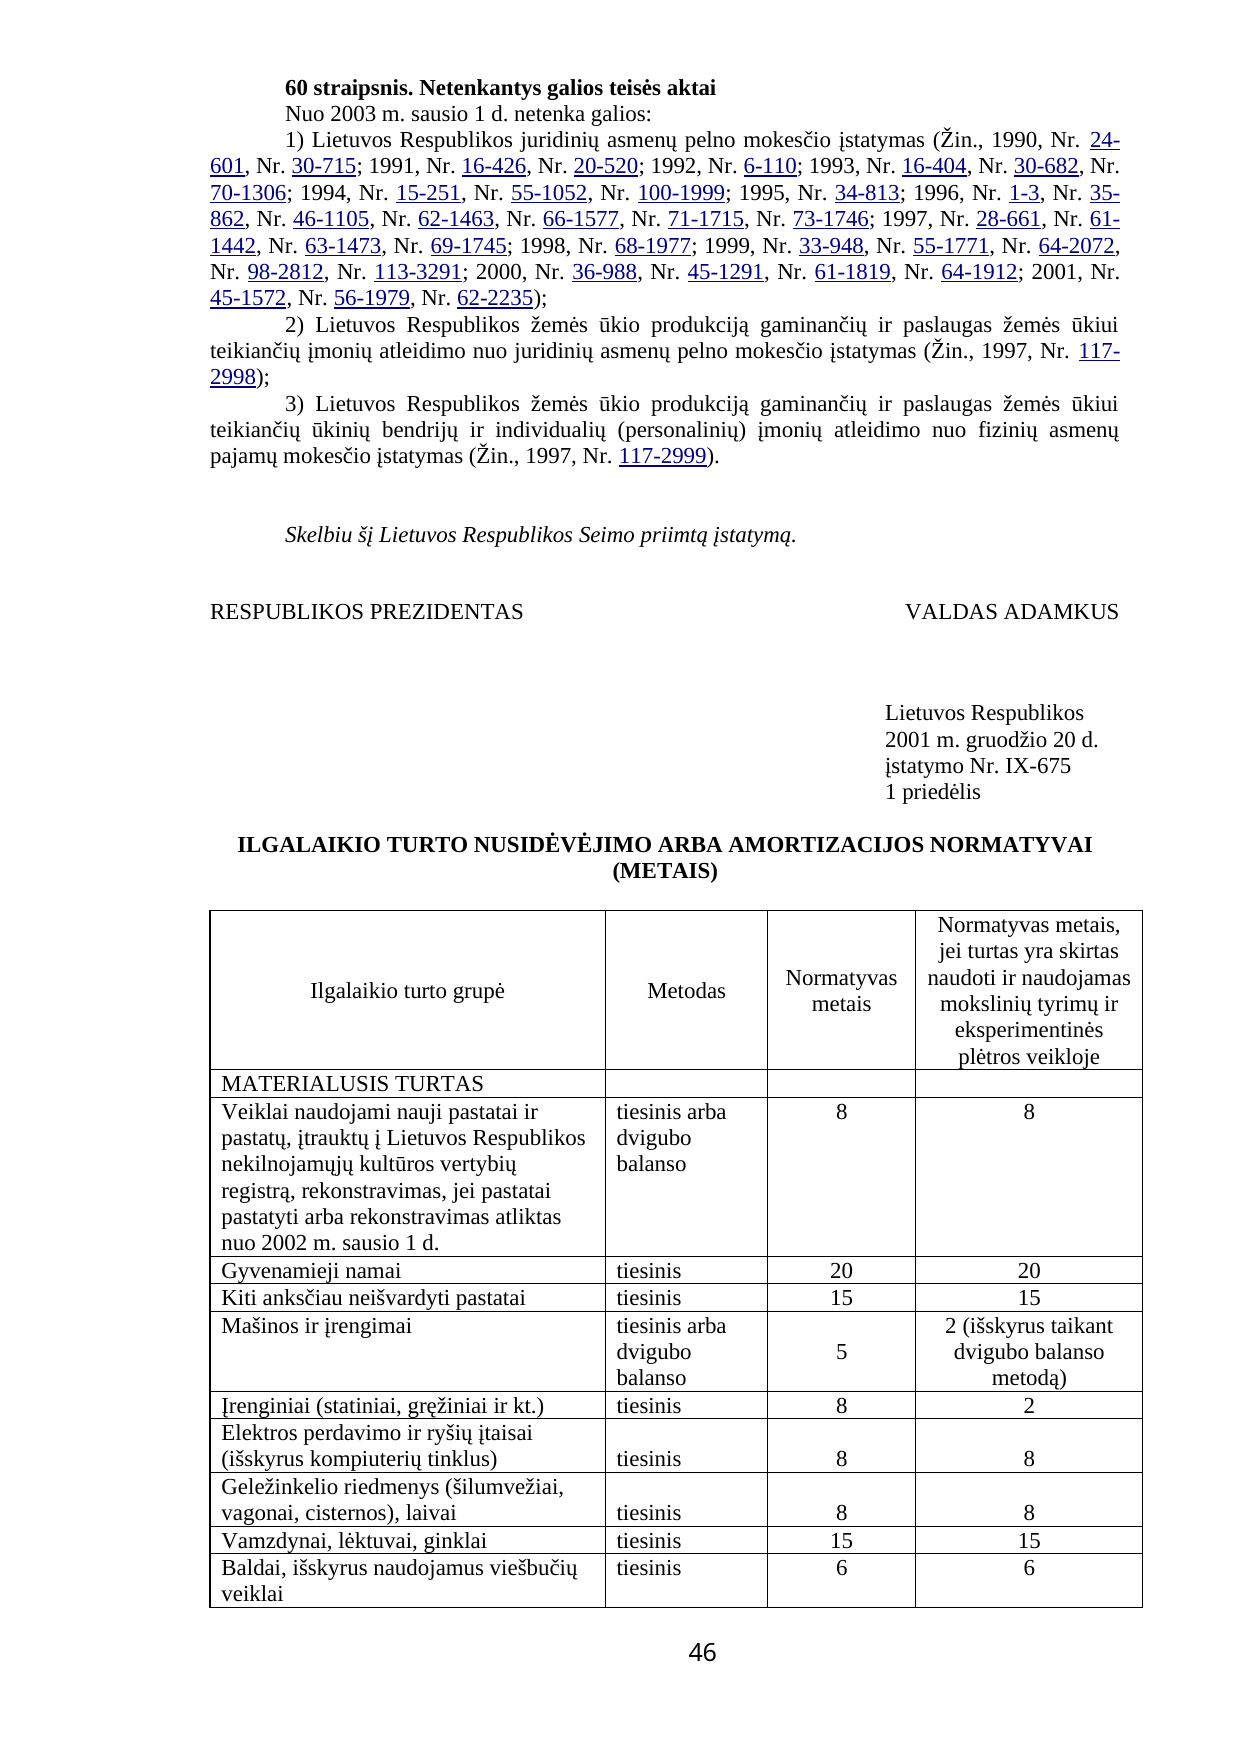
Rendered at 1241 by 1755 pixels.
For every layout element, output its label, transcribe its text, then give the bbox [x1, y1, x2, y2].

table_cell 8 [768, 1098, 915, 1256]
subtitle 60 straipsnis. Netenkantys galios teisės aktai [210, 73, 1120, 100]
table_cell 15 [916, 1284, 1142, 1311]
text Nuo 2003 m. sausio 1 d. netenka galios: [210, 100, 1120, 126]
text 2001 m. gruodžio 20 d. [210, 726, 1120, 752]
table_header Metodas [606, 911, 767, 1069]
table_cell tiesinis [606, 1257, 767, 1283]
text 2) Lietuvos Respublikos žemės ūkio produkciją gaminančių ir paslaugas žemės ūkiui teikiančių įmonių atleidimo nuo juridinių asmenų pelno mokesčio įstatymas (Žin., 1997, Nr. 117-2998); [210, 311, 1120, 390]
table_cell MATERIALUSIS TURTAS [211, 1070, 605, 1097]
table_cell Mašinos ir įrengimai [211, 1312, 605, 1391]
table_header Ilgalaikio turto grupė [211, 911, 605, 1069]
table_cell [606, 1070, 767, 1097]
table_cell tiesinis [606, 1392, 767, 1418]
table_cell 5 [768, 1312, 915, 1391]
table_cell 20 [768, 1257, 915, 1283]
table_cell tiesinis [606, 1527, 767, 1553]
table_cell tiesinis [606, 1419, 767, 1472]
table_header Normatyvas metais [768, 911, 915, 1069]
table_cell 8 [768, 1392, 915, 1418]
table_cell 2 (išskyrus taikant dvigubo balanso metodą) [916, 1312, 1142, 1391]
table_header Normatyvas metais, jei turtas yra skirtas naudoti ir naudojamas mokslinių tyrimų ir eksperimentinės plėtros veikloje [916, 911, 1142, 1069]
table_cell Įrenginiai (statiniai, gręžiniai ir kt.) [211, 1392, 605, 1418]
text Lietuvos Respublikos [210, 699, 1120, 726]
table_cell 8 [768, 1473, 915, 1526]
table_cell 8 [916, 1473, 1142, 1526]
table_cell tiesinis arba dvigubo balanso [606, 1312, 767, 1391]
table_cell 15 [768, 1284, 915, 1311]
table_cell Baldai, išskyrus naudojamus viešbučių veiklai [211, 1554, 605, 1607]
table_cell 8 [916, 1419, 1142, 1472]
text 1 priedėlis [210, 778, 1120, 805]
text įstatymo Nr. IX-675 [210, 752, 1120, 778]
table_cell tiesinis [606, 1284, 767, 1311]
table_cell Vamzdynai, lėktuvai, ginklai [211, 1527, 605, 1553]
table_cell Geležinkelio riedmenys (šilumvežiai, vagonai, cisternos), laivai [211, 1473, 605, 1526]
table_cell 6 [768, 1554, 915, 1607]
table_cell 6 [916, 1554, 1142, 1607]
table_cell Gyvenamieji namai [211, 1257, 605, 1283]
table_cell 15 [768, 1527, 915, 1553]
table_cell [768, 1070, 915, 1097]
table_cell tiesinis [606, 1554, 767, 1607]
table_cell 20 [916, 1257, 1142, 1283]
table_cell tiesinis [606, 1473, 767, 1526]
text 3) Lietuvos Respublikos žemės ūkio produkciją gaminančių ir paslaugas žemės ūkiui teikiančių ūkinių bendrijų ir individualių (personalinių) įmonių atleidimo nuo fizinių asmenų pajamų mokesčio įstatymas (Žin., 1997, Nr. 117-2999). [210, 390, 1120, 469]
text Skelbiu šį Lietuvos Respublikos Seimo priimtą įstatymą. [210, 522, 1120, 548]
table_cell Elektros perdavimo ir ryšių įtaisai (išskyrus kompiuterių tinklus) [211, 1419, 605, 1472]
text ILGALAIKIO TURTO NUSIDĖVĖJIMO ARBA AMORTIZACIJOS NORMATYVAI (METAIS) [210, 831, 1120, 884]
table_cell Veiklai naudojami nauji pastatai ir pastatų, įtrauktų į Lietuvos Respublikos nekilnojamųjų kultūros vertybių registrą, rekonstravimas, jei pastatai pastatyti arba rekonstravimas atliktas nuo 2002 m. sausio 1 d. [211, 1098, 605, 1256]
table_cell 8 [916, 1098, 1142, 1256]
table_cell 2 [916, 1392, 1142, 1418]
table_cell [916, 1070, 1142, 1097]
text 1) Lietuvos Respublikos juridinių asmenų pelno mokesčio įstatymas (Žin., 1990, Nr. 24-601, Nr. 30-715; 1991, Nr. 16-426, Nr. 20-520; 1992, Nr. 6-110; 1993, Nr. 16-404, Nr. 30-682, Nr. 70-1306; 1994, Nr. 15-251, Nr. 55-1052, Nr. 100-1999; 1995, Nr. 34-813; 1996, Nr. 1-3, Nr. 35-862, Nr. 46-1105, Nr. 62-1463, Nr. 66-1577, Nr. 71-1715, Nr. 73-1746; 1997, Nr. 28-661, Nr. 61-1442, Nr. 63-1473, Nr. 69-1745; 1998, Nr. 68-1977; 1999, Nr. 33-948, Nr. 55-1771, Nr. 64-2072, Nr. 98-2812, Nr. 113-3291; 2000, Nr. 36-988, Nr. 45-1291, Nr. 61-1819, Nr. 64-1912; 2001, Nr. 45-1572, Nr. 56-1979, Nr. 62-2235); [210, 126, 1120, 311]
table_cell tiesinis arba dvigubo balanso [606, 1098, 767, 1256]
table_cell 15 [916, 1527, 1142, 1553]
table_cell Kiti anksčiau neišvardyti pastatai [211, 1284, 605, 1311]
table_cell 8 [768, 1419, 915, 1472]
text RESPUBLIKOS PREZIDENTAS VALDAS ADAMKUS [210, 598, 1120, 624]
